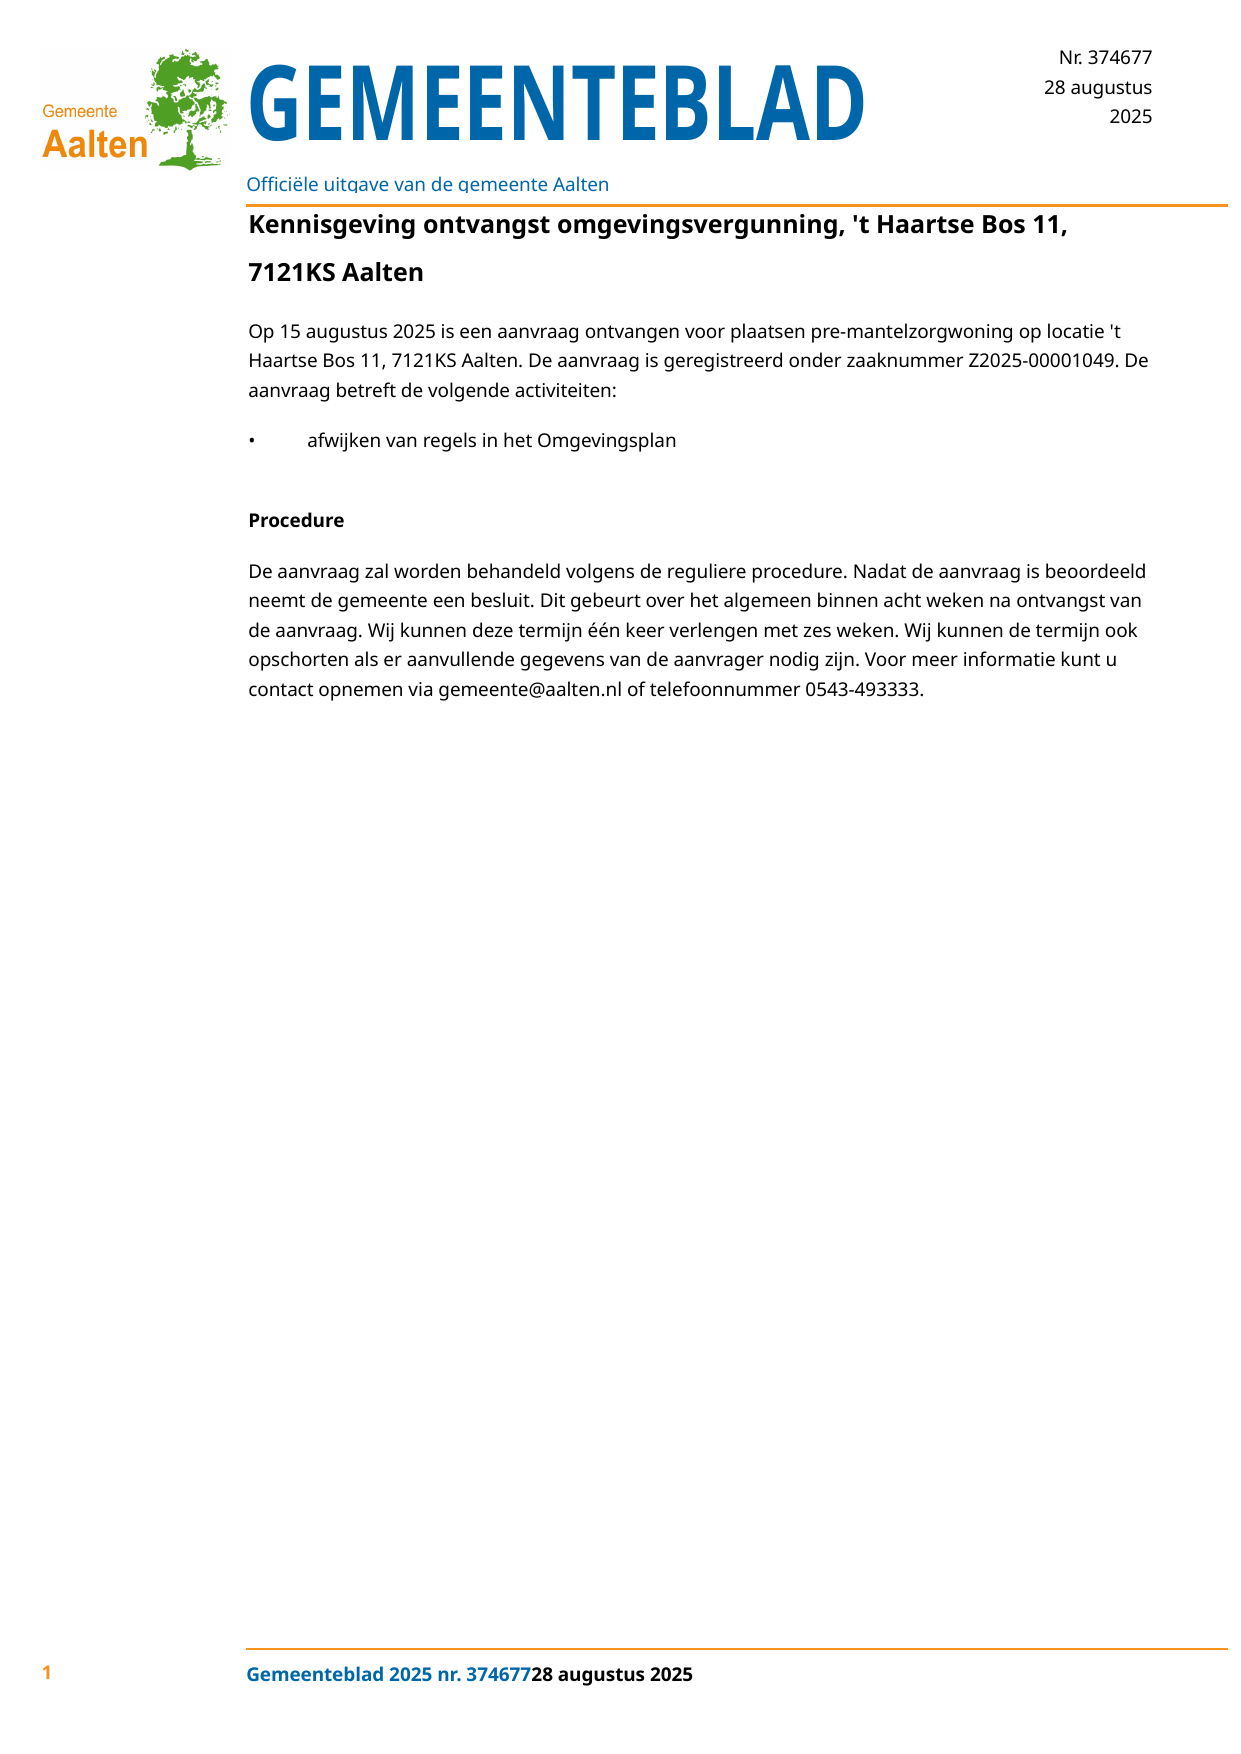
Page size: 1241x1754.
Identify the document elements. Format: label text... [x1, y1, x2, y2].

text Procedure [248, 507, 1152, 533]
picture [41, 47, 231, 172]
list afwijken van regels in het Omgevingsplan [248, 427, 1152, 453]
text Kennisgeving ontvangst omgevingsvergunning, 't Haartse Bos 11, 7121KS Aalten [248, 207, 1152, 288]
text De aanvraag zal worden behandeld volgens de reguliere procedure. Nadat de aanvraag is beoordeeld neemt de gemeente een besluit. Dit gebeurt over het algemeen binnen acht weken na ontvangst van de aanvraag. Wij kunnen deze termijn één keer verlengen met zes weken. Wij kunnen de termijn ook opschorten als er aanvullende gegevens van de aanvrager nodig zijn. Voor meer informatie kunt u contact opnemen via gemeente@aalten.nl of telefoonnummer 0543-493333. [248, 558, 1152, 702]
text Op 15 augustus 2025 is een aanvraag ontvangen voor plaatsen pre-mantelzorgwoning op locatie 't Haartse Bos 11, 7121KS Aalten. De aanvraag is geregistreerd onder zaaknummer Z2025-00001049. De aanvraag betreft de volgende activiteiten: [248, 318, 1152, 403]
